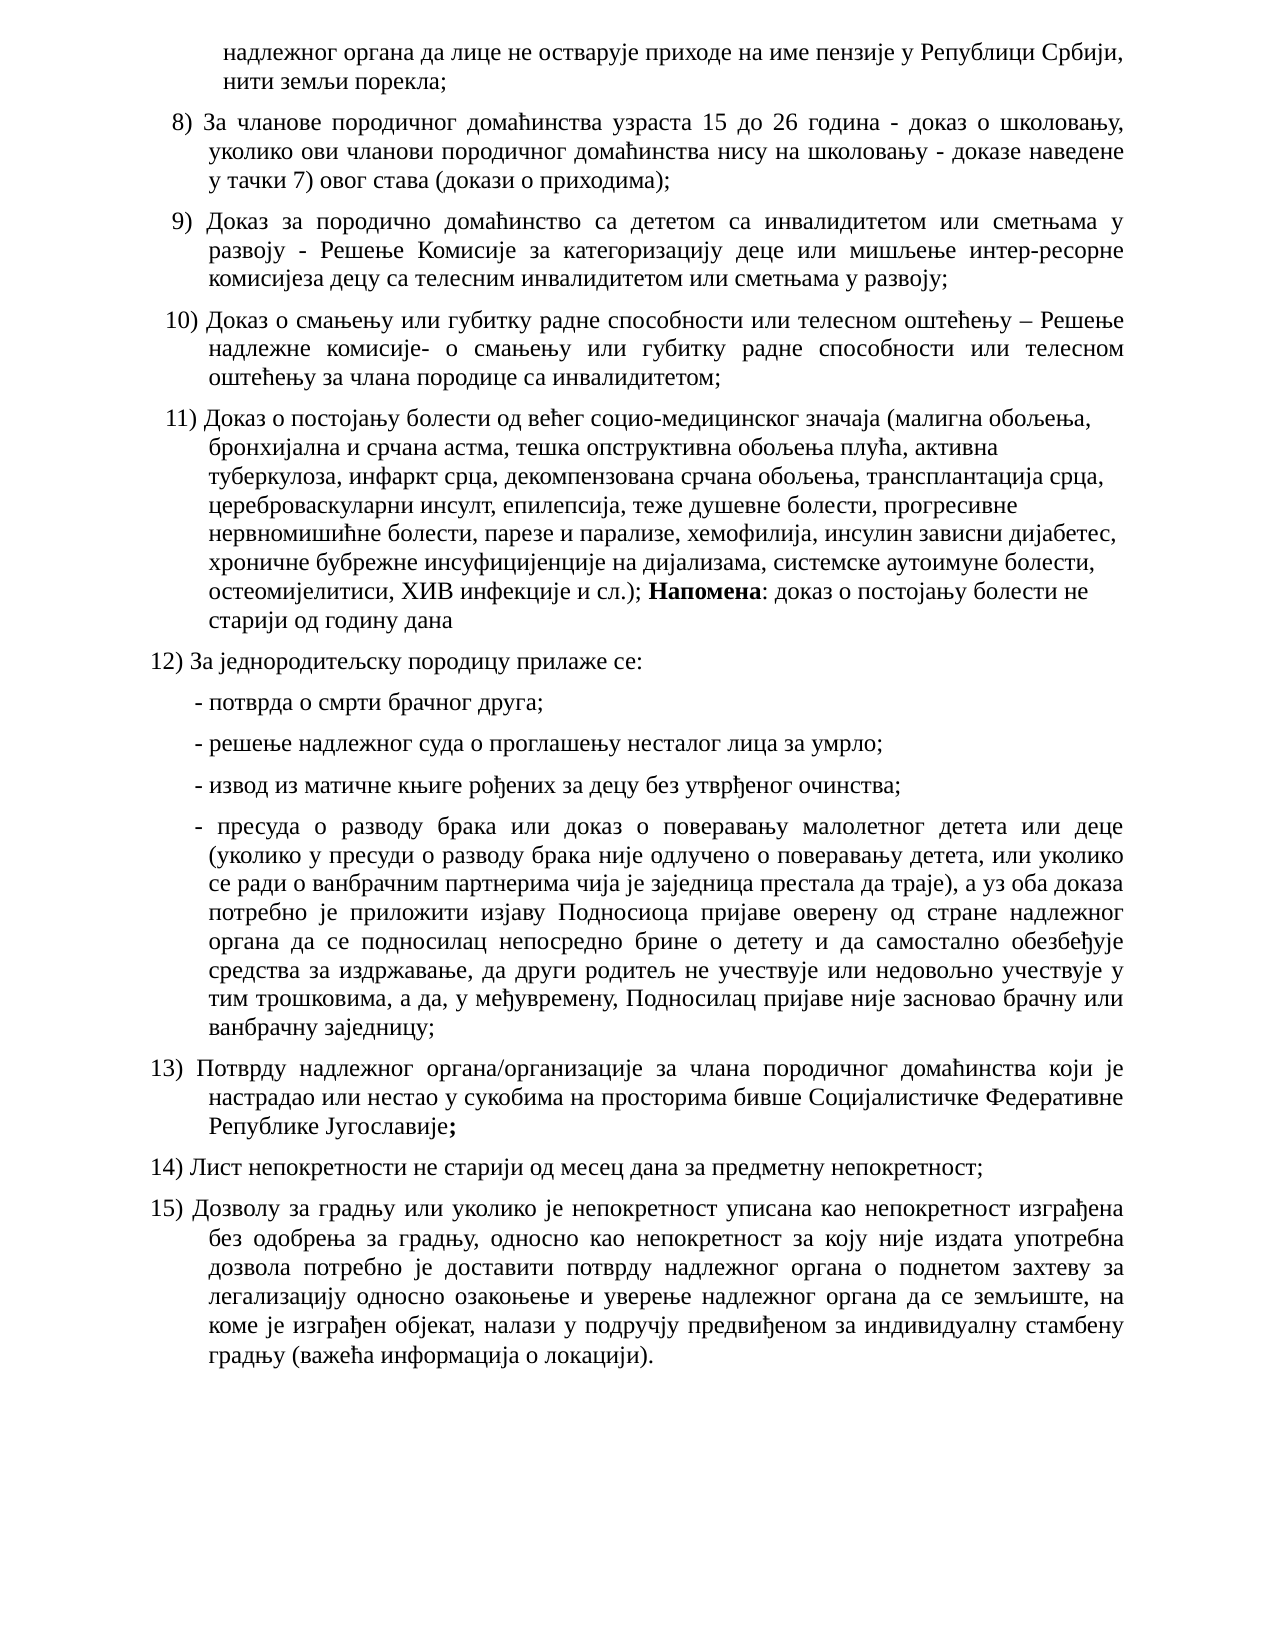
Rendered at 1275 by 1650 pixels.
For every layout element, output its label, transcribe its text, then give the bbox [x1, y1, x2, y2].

text надлежног органа да лице не остварује приходе на име пензије у Републици Србији, нити земљи порекла; [194, 37, 1125, 95]
text 12) За једнородитељску породицу прилаже се: [150, 646, 1125, 675]
text 15) Дозволу за градњу или уколико је непокретност уписана као непокретност изграђена без одобрења за градњу, односно као непокретност за коју није издата употребна дозвола потребно је доставити потврду надлежног органа о поднетом захтеву за легализацију односно озакоњење и уверење надлежног органа да се земљиште, на коме је изграђен објекат, налази у подручју предвиђеном за индивидуалну стамбену градњу (важећа информација о локацији). [150, 1193, 1125, 1368]
text 9) Доказ за породично домаћинство са дететом са инвалидитетом или сметњама у развоју - Решење Комисије за категоризацију деце или мишљење интер-ресорне комисијеза децу са телесним инвалидитетом или сметњама у развоју; [172, 206, 1125, 292]
text - потврда о смрти брачног друга; [194, 687, 1125, 716]
text 13) Потврду надлежног органа/организације за члана породичног домаћинства који је настрадао или нестао у сукобима на просторима бивше Социјалистичке Федеративне Републике Југославије; [150, 1053, 1125, 1140]
text 10) Доказ о смањењу или губитку радне способности или телесном оштећењу – Решење надлежне комисије- о смањењу или губитку радне способности или телесном оштећењу за члана породице са инвалидитетом; [165, 305, 1125, 391]
text - пресуда о разводу брака или доказ о поверавању малолетног детета или деце (уколико у пресуди о разводу брака није одлучено о поверавању детета, или уколико се ради о ванбрачним партнерима чија је заједница престала да траје), а уз оба доказа потребно је приложити изјаву Подносиоца пријаве оверену од стране надлежног органа да се подносилац непосредно брине о детету и да самостално обезбеђује средства за издржавање, да други родитељ не учествује или недовољно учествује у тим трошковима, а да, у међувремену, Подносилац пријаве није засновао брачну или ванбрачну заједницу; [194, 811, 1125, 1041]
text 11) Доказ о постојању болести од већег социо-медицинског значаја (малигна обољења, бронхијална и срчана астма, тешка опструктивна обољења плућа, активна туберкулоза, инфаркт срца, декомпензована срчана обољења, трансплантација срца, цереброваскуларни инсулт, епилепсија, теже душевне болести, прогресивне нервномишићне болести, парезе и парализе, хемофилија, инсулин зависни дијабетес, хроничне бубрежне инсуфицијенције на дијализама, системске аутоимуне болести, остеомијелитиси, ХИВ инфекције и сл.); Напомена: доказ о постојању болести не старији од годину дана [165, 403, 1125, 633]
text - извод из матичне књиге рођених за децу без утврђеног очинства; [194, 770, 1125, 798]
text - решење надлежног суда о проглашењу несталог лица за умрло; [194, 728, 1125, 757]
text 8) За чланове породичног домаћинства узраста 15 до 26 година - доказ о школовању, уколико ови чланови породичног домаћинства нису на школовању - доказе наведене у тачки 7) овог става (докази о приходима); [172, 107, 1125, 193]
text 14) Лист непокретности не старији од месец дана за предметну непокретност; [150, 1152, 1125, 1181]
